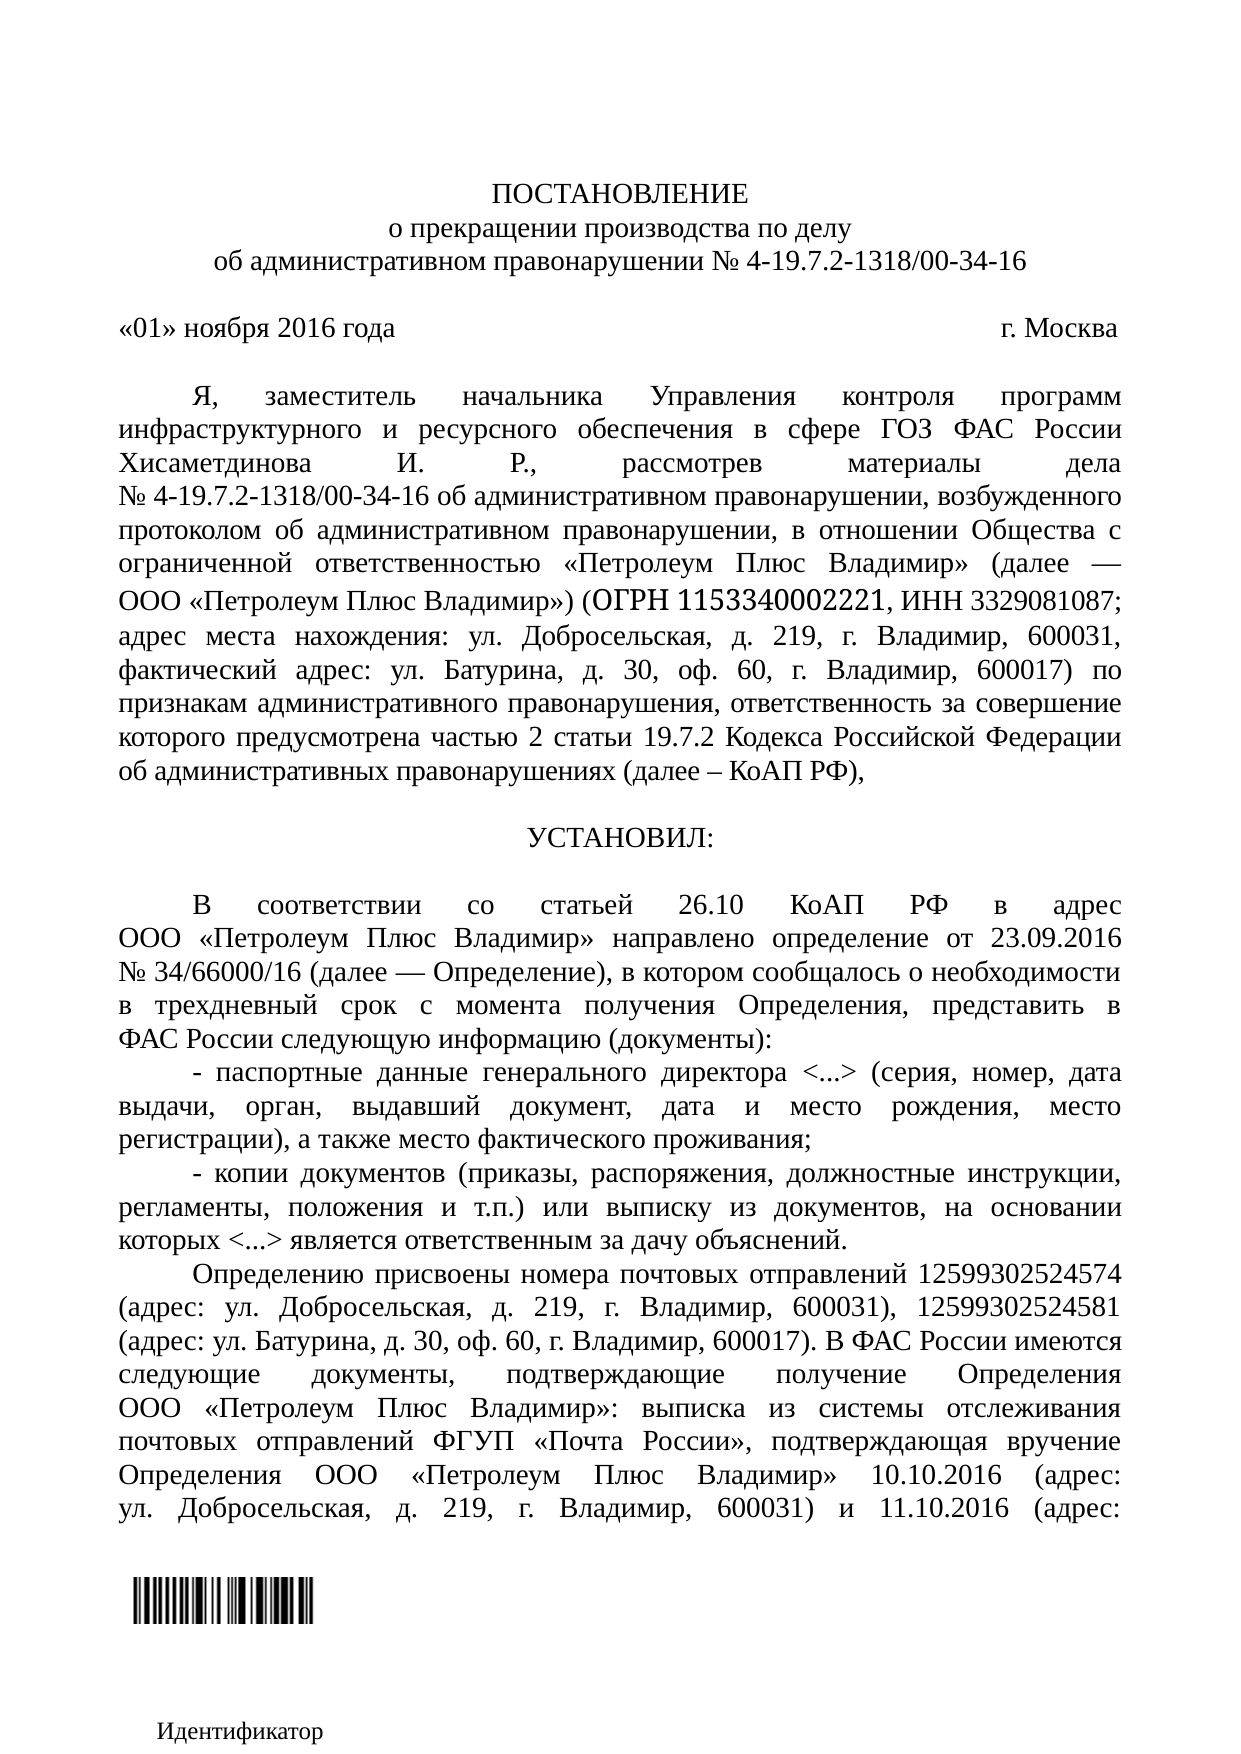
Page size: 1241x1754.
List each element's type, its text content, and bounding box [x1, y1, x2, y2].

text УСТАНОВИЛ: [118, 820, 1122, 853]
text В соответствии со статьей 26.10 КоАП РФ в адрес ООО «Петролеум Плюс Владимир» направлено определение от 23.09.2016 № 34/66000/16 (далее — Определение), в котором сообщалось о необходимости в трехдневный срок с момента получения Определения, представить в ФАС России следующую информацию (документы): [118, 887, 1122, 1054]
text - паспортные данные генерального директора <...> (серия, номер, дата выдачи, орган, выдавший документ, дата и место рождения, место регистрации), а также место фактического проживания; [118, 1054, 1122, 1155]
text Определению присвоены номера почтовых отправлений 12599302524574 (адрес: ул. Добросельская, д. 219, г. Владимир, 600031), 12599302524581 (адрес: ул. Батурина, д. 30, оф. 60, г. Владимир, 600017). В ФАС России имеются следующие документы, подтверждающие получение Определения ООО «Петролеум Плюс Владимир»: выписка из системы отслеживания почтовых отправлений ФГУП «Почта России», подтверждающая вручение Определения ООО «Петролеум Плюс Владимир» 10.10.2016 (адрес: ул. Добросельская, д. 219, г. Владимир, 600031) и 11.10.2016 (адрес: [118, 1256, 1122, 1524]
text Я, заместитель начальника Управления контроля программ инфраструктурного и ресурсного обеспечения в сфере ГОЗ ФАС России Хисаметдинова И. Р., рассмотрев материалы дела № 4-19.7.2-1318/00-34-16 об административном правонарушении, возбужденного протоколом об административном правонарушении, в отношении Общества с ограниченной ответственностью «Петролеум Плюс Владимир» (далее — ООО «Петролеум Плюс Владимир») (ОГРН 1153340002221, ИНН 3329081087; адрес места нахождения: ул. Добросельская, д. 219, г. Владимир, 600031, фактический адрес: ул. Батурина, д. 30, оф. 60, г. Владимир, 600017) по признакам административного правонарушения, ответственность за совершение которого предусмотрена частью 2 статьи 19.7.2 Кодекса Российской Федерации об административных правонарушениях (далее – КоАП РФ), [118, 378, 1122, 786]
text «01» ноября 2016 года г. Москва [118, 311, 1122, 344]
picture [118, 1577, 331, 1624]
text об административном правонарушении № 4-19.7.2-1318/00-34-16 [118, 243, 1122, 277]
text ПОСТАНОВЛЕНИЕ [118, 176, 1122, 210]
text - копии документов (приказы, распоряжения, должностные инструкции, регламенты, положения и т.п.) или выписку из документов, на основании которых <...> является ответственным за дачу объяснений. [118, 1155, 1122, 1256]
text о прекращении производства по делу [118, 210, 1122, 243]
